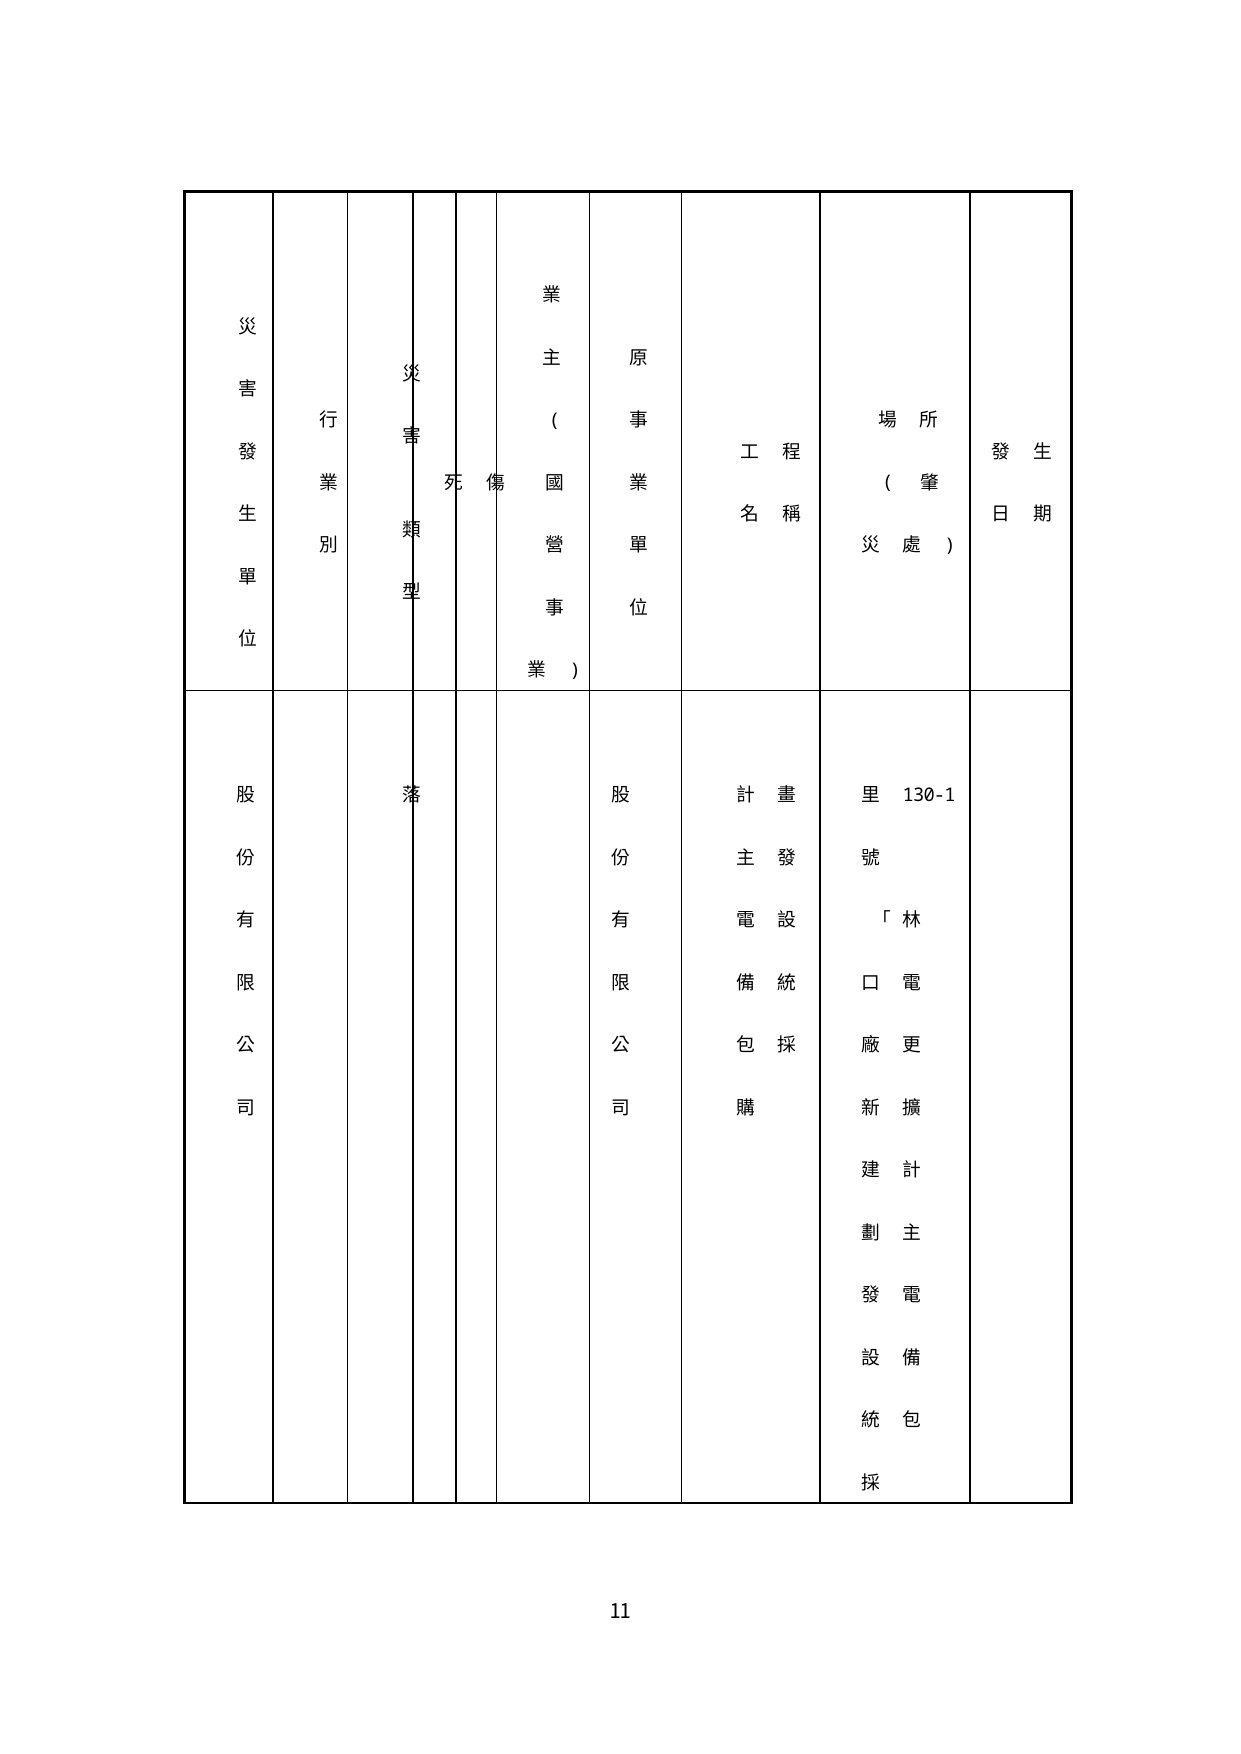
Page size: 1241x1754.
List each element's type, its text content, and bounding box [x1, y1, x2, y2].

table_header 發生日期 [971, 193, 1070, 689]
table_header 工程名稱 [682, 193, 819, 689]
table_header 行業別 [274, 193, 347, 689]
table_cell [457, 691, 496, 1502]
table_cell [274, 691, 347, 1502]
table_cell 1 [414, 691, 455, 1502]
table_cell [497, 691, 589, 1502]
table_header 死 [414, 193, 455, 689]
table_cell 里130-1號「林口電廠更新擴建計劃主發電設備統包採 [821, 691, 969, 1502]
table_cell 股份有限公司 [186, 691, 272, 1502]
table_header 原事業 單位 [590, 193, 681, 689]
table_cell 股份有限公司 [590, 691, 681, 1502]
table_header 傷 [457, 193, 496, 689]
table_header 業主 (國營事業) [497, 193, 589, 689]
table_header 場所 (肇災處) [821, 193, 969, 689]
table_header 災害發生單位 [186, 193, 272, 689]
table_cell [971, 691, 1070, 1502]
table_cell 墜落、滾落 [348, 691, 412, 1502]
table_cell 計畫主發電設備統包採購 [682, 691, 819, 1502]
table_header 災害 類型 [348, 193, 412, 689]
